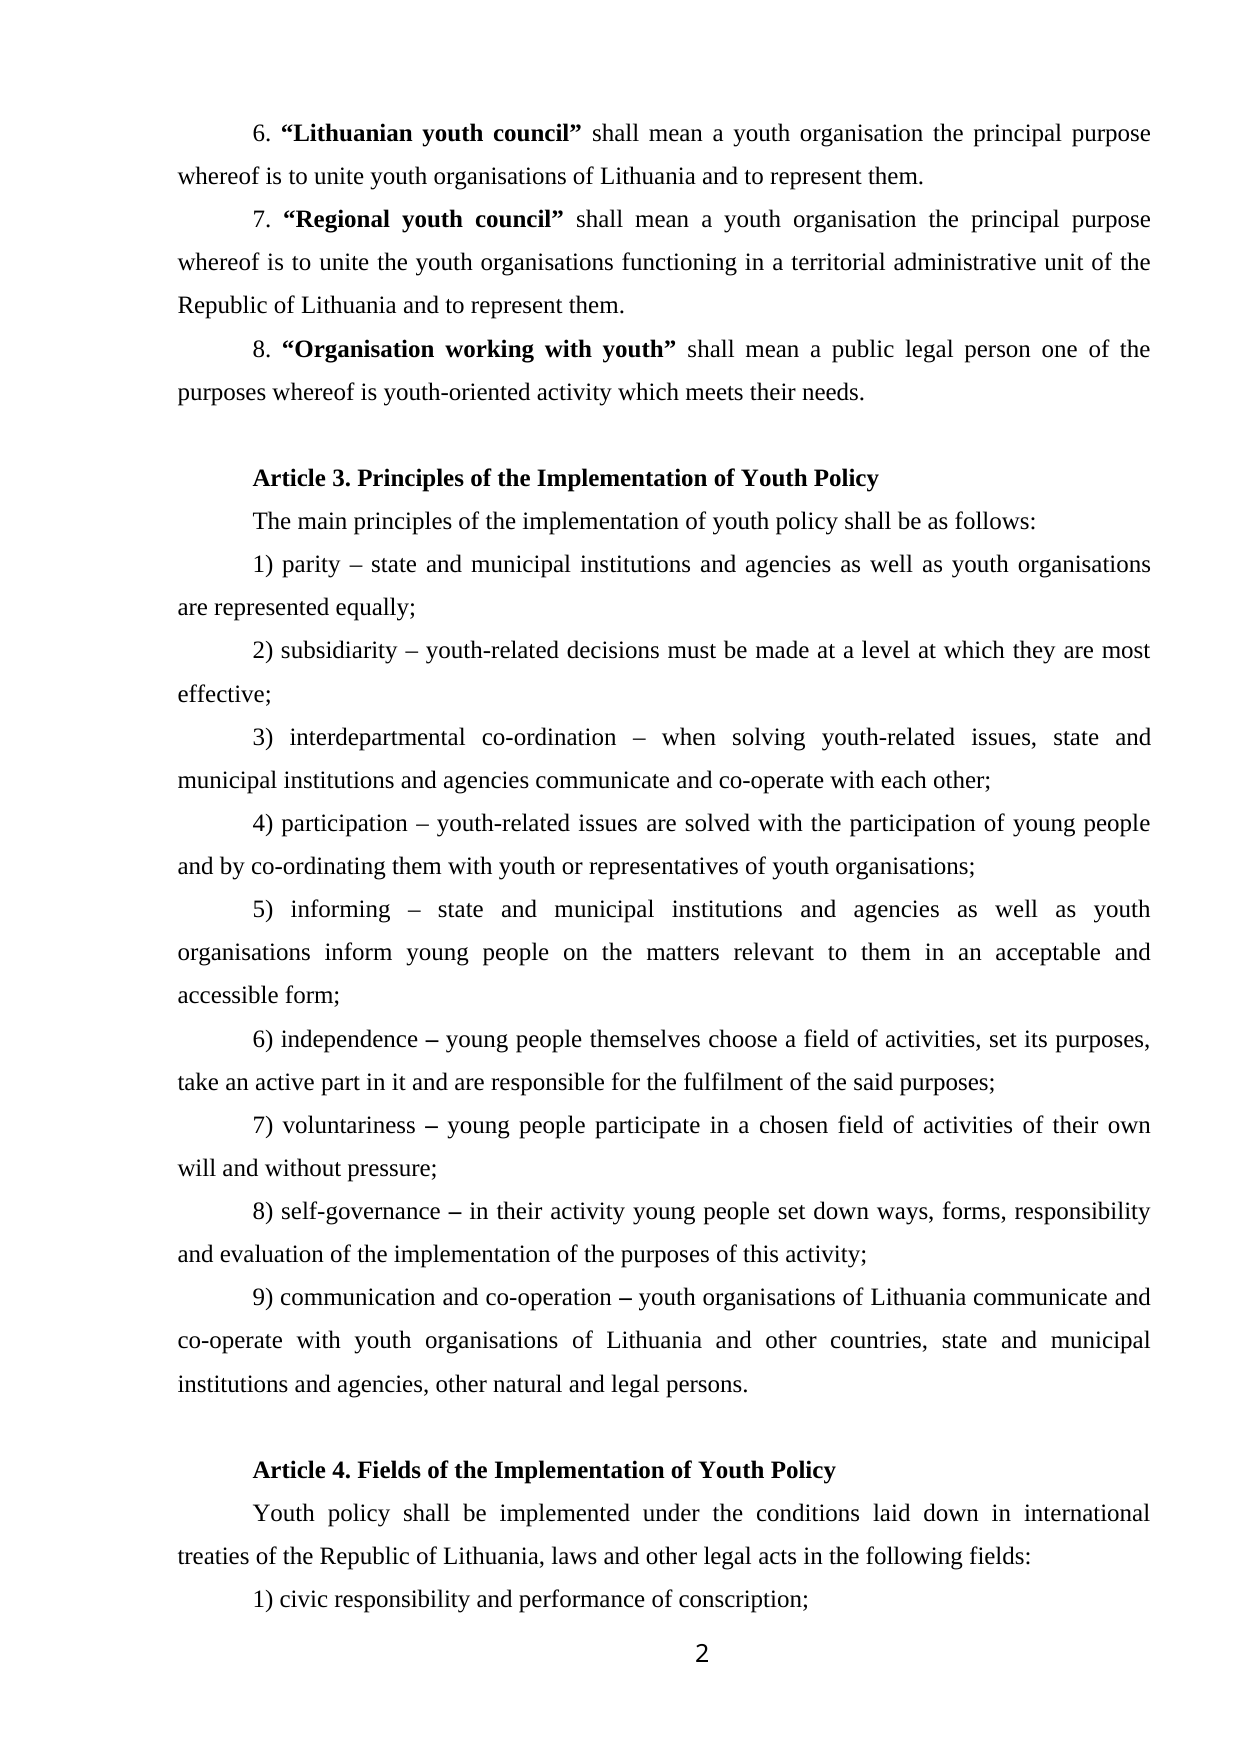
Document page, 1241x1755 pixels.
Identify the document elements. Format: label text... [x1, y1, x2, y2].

text Youth policy shall be implemented under the conditions laid down in international treaties of the Republic of Lithuania, laws and other legal acts in the following fields: [177, 1498, 1152, 1570]
text 3) interdepartmental co-ordination – when solving youth-related issues, state and municipal institutions and agencies communicate and co-operate with each other; [177, 722, 1152, 794]
text 4) participation – youth-related issues are solved with the participation of young people and by co-ordinating them with youth or representatives of youth organisations; [177, 808, 1152, 880]
text 2) subsidiarity – youth-related decisions must be made at a level at which they are most effective; [177, 636, 1152, 707]
text 6) independence – young people themselves choose a field of activities, set its purposes, take an active part in it and are responsible for the fulfilment of the said purposes; [177, 1024, 1152, 1096]
text The main principles of the implementation of youth policy shall be as follows: [177, 506, 1152, 535]
text Article 4. Fields of the Implementation of Youth Policy [177, 1455, 1152, 1484]
text 8) self-governance – in their activity young people set down ways, forms, responsibility and evaluation of the implementation of the purposes of this activity; [177, 1196, 1152, 1268]
text 8. “Organisation working with youth” shall mean a public legal person one of the purposes whereof is youth-oriented activity which meets their needs. [177, 334, 1152, 406]
text 7. “Regional youth council” shall mean a youth organisation the principal purpose whereof is to unite the youth organisations functioning in a territorial administrative unit of the Republic of Lithuania and to represent them. [177, 204, 1152, 319]
text 1) parity – state and municipal institutions and agencies as well as youth organisations are represented equally; [177, 549, 1152, 621]
text 1) civic responsibility and performance of conscription; [177, 1584, 1152, 1613]
text 5) informing – state and municipal institutions and agencies as well as youth organisations inform young people on the matters relevant to them in an acceptable and accessible form; [177, 894, 1152, 1009]
text 6. “Lithuanian youth council” shall mean a youth organisation the principal purpose whereof is to unite youth organisations of Lithuania and to represent them. [177, 118, 1152, 190]
text 7) voluntariness – young people participate in a chosen field of activities of their own will and without pressure; [177, 1110, 1152, 1182]
text Article 3. Principles of the Implementation of Youth Policy [177, 463, 1152, 492]
text 9) communication and co-operation – youth organisations of Lithuania communicate and co-operate with youth organisations of Lithuania and other countries, state and municipal institutions and agencies, other natural and legal persons. [177, 1282, 1152, 1397]
